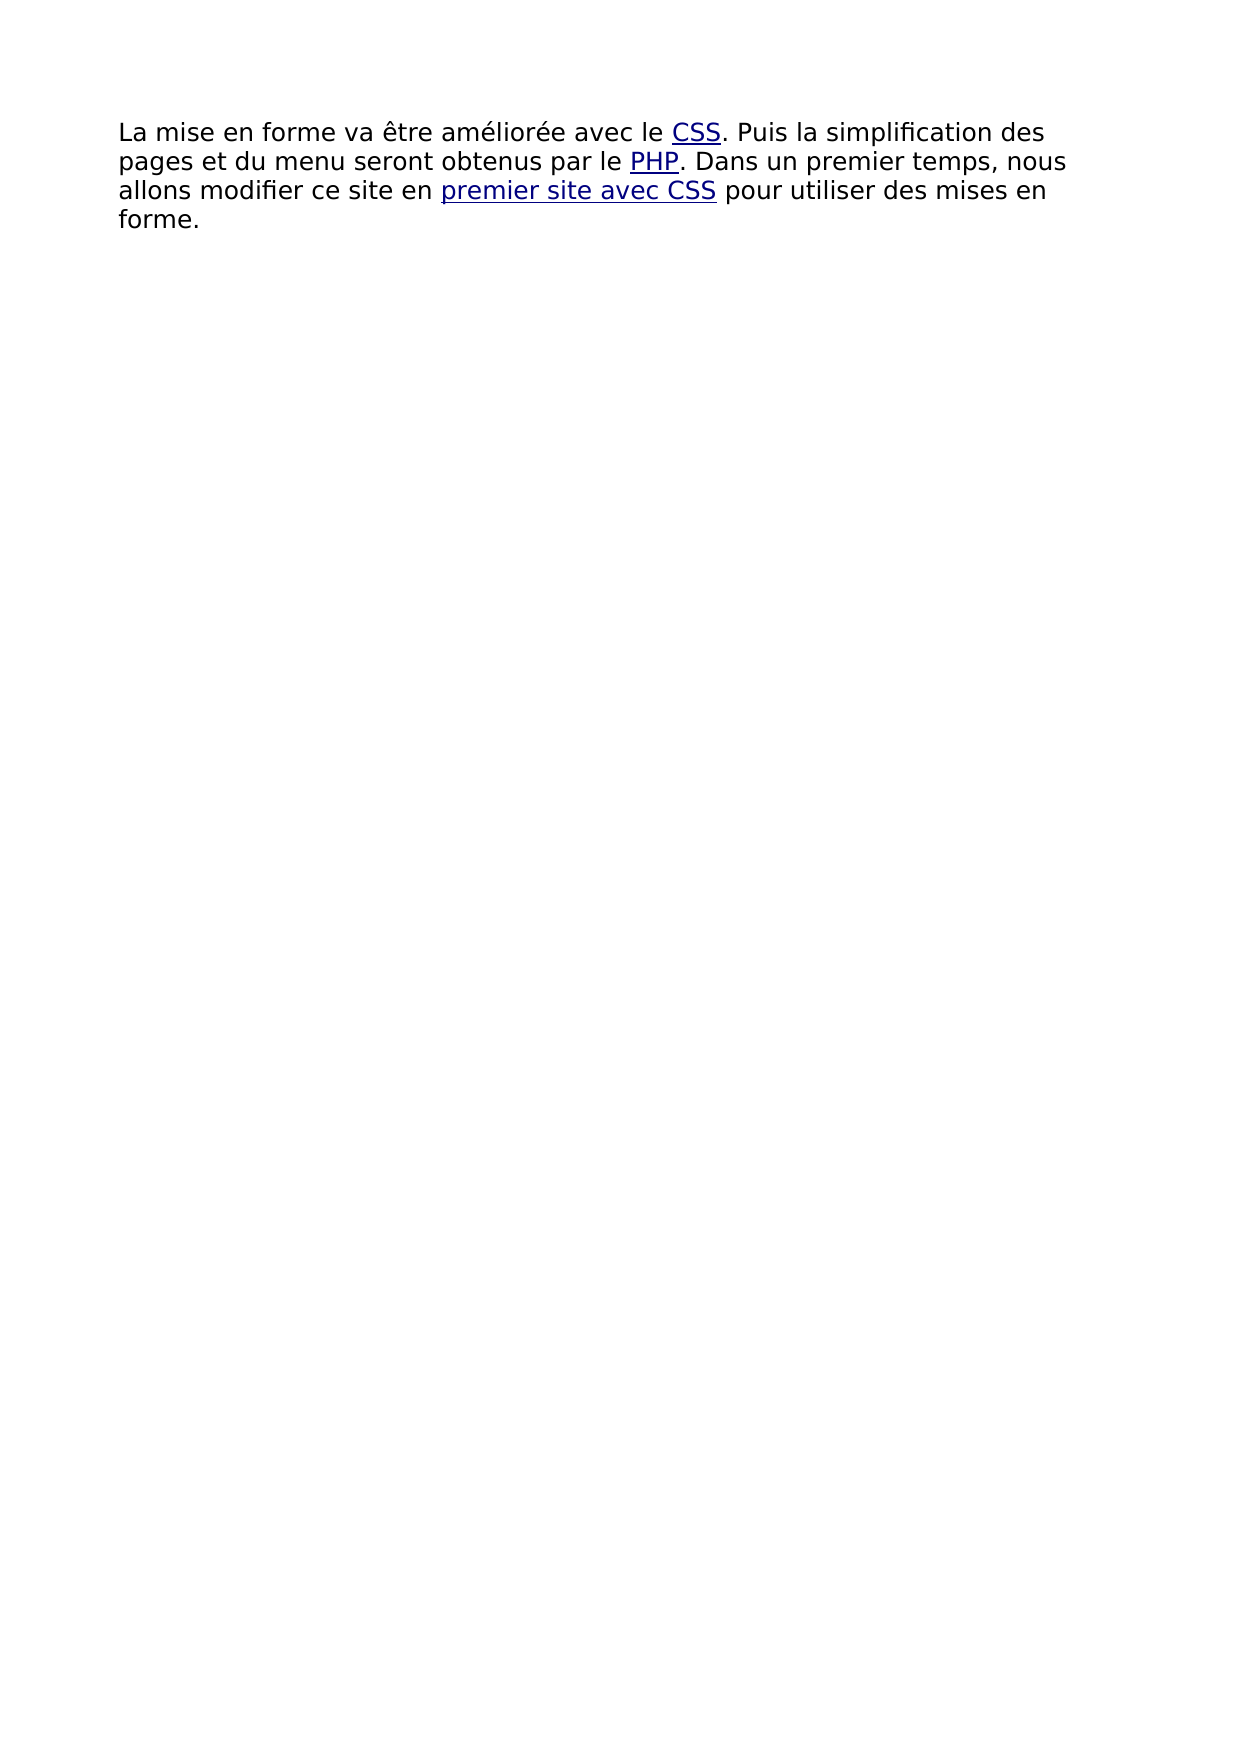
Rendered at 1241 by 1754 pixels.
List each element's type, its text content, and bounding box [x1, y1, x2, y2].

text La mise en forme va être améliorée avec le CSS. Puis la simplification des pages et du menu seront obtenus par le PHP. Dans un premier temps, nous allons modifier ce site en premier site avec CSS pour utiliser des mises en forme. [118, 118, 1122, 235]
